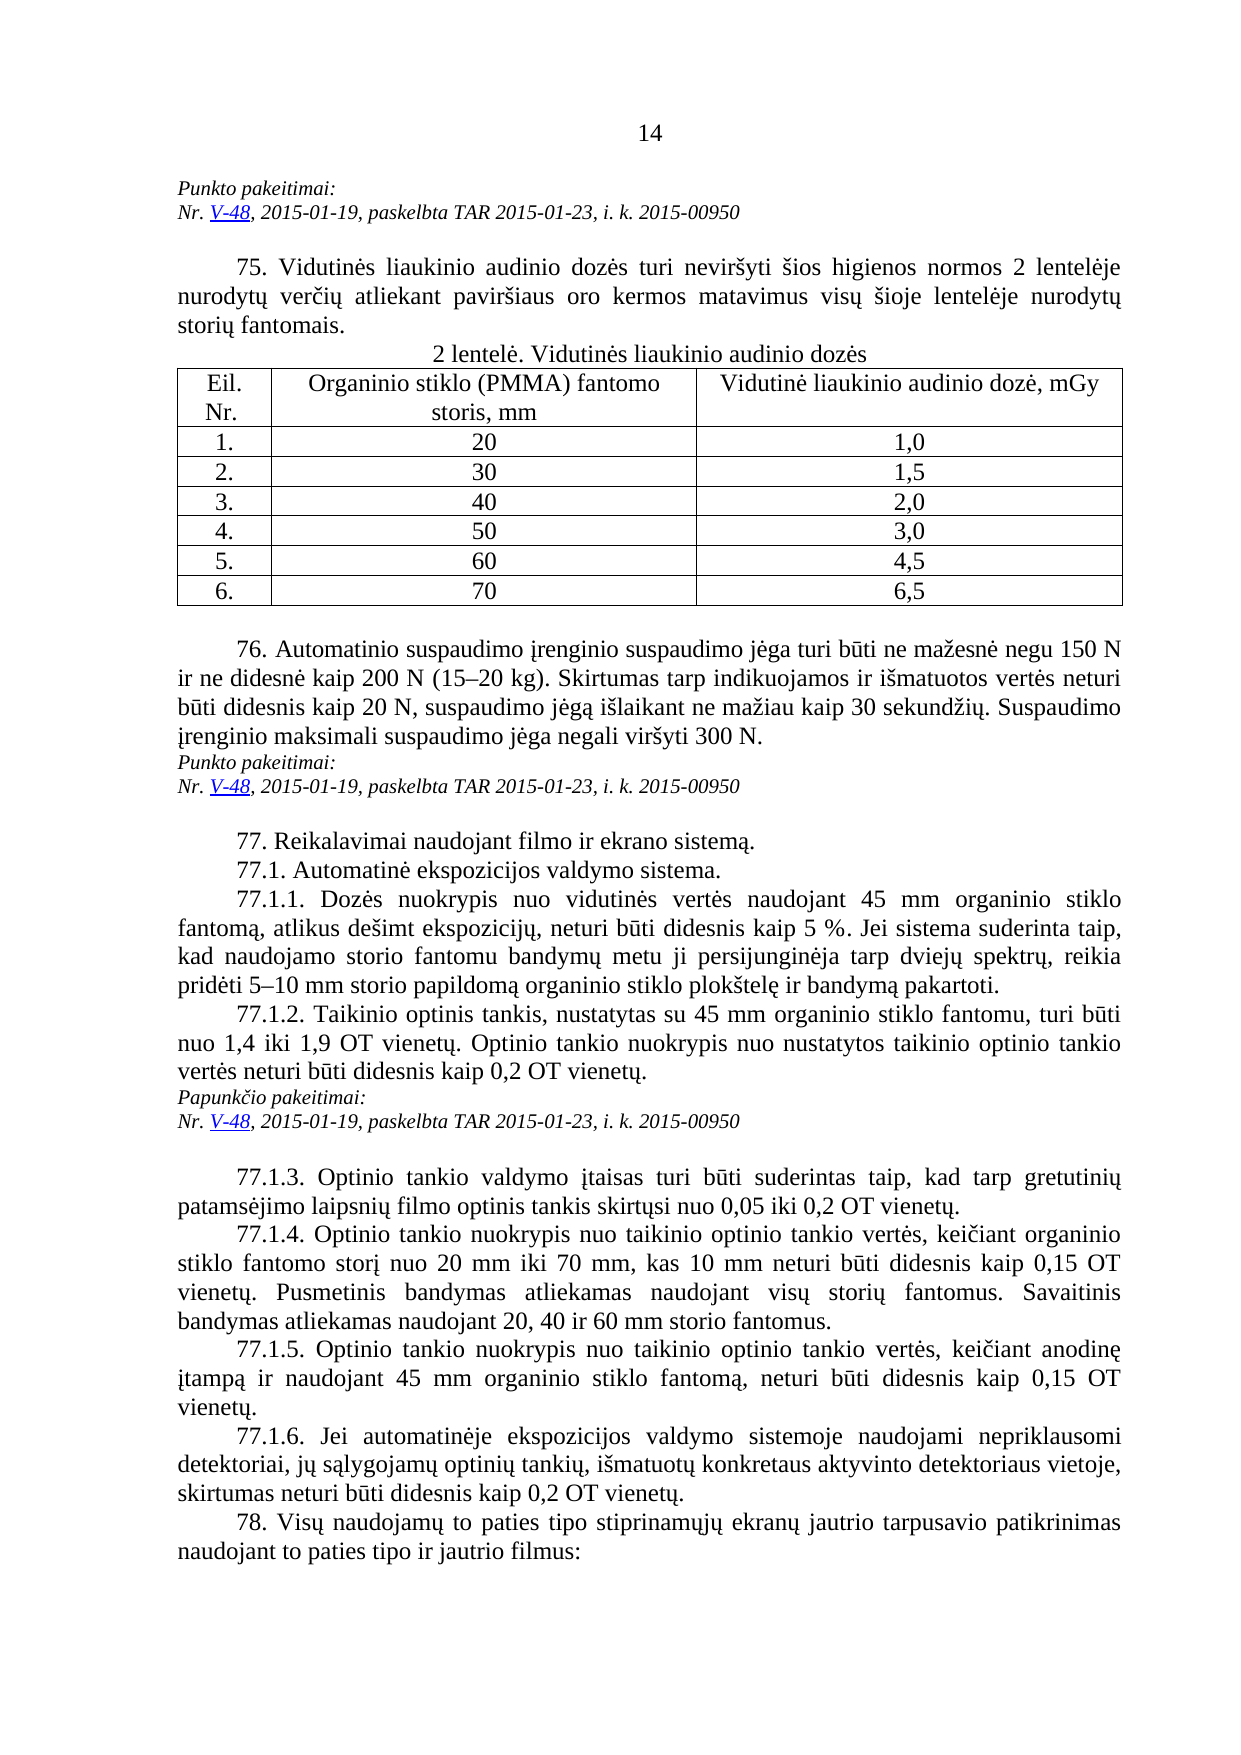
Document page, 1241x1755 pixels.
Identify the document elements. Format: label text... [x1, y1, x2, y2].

table_cell 1,5 [697, 457, 1122, 486]
table_cell 40 [272, 487, 696, 515]
text 77.1.5. Optinio tankio nuokrypis nuo taikinio optinio tankio vertės, keičiant anodinę įtampą ir naudojant 45 mm organinio stiklo fantomą, neturi būti didesnis kaip 0,15 OT vienetų. [177, 1334, 1122, 1421]
table_cell 4. [178, 516, 271, 545]
text 77.1. Automatinė ekspozicijos valdymo sistema. [177, 855, 1122, 884]
text Nr. V-48, 2015-01-19, paskelbta TAR 2015-01-23, i. k. 2015-00950 [177, 200, 1122, 224]
table_cell 60 [272, 546, 696, 575]
table_cell 2. [178, 457, 271, 486]
table_header Eil. Nr. [178, 369, 271, 426]
text 75. Vidutinės liaukinio audinio dozės turi neviršyti šios higienos normos 2 lentelėje nurodytų verčių atliekant paviršiaus oro kermos matavimus visų šioje lentelėje nurodytų storių fantomais. [177, 252, 1122, 339]
table_cell 50 [272, 516, 696, 545]
text Punkto pakeitimai: [177, 749, 1122, 774]
table_cell 4,5 [697, 546, 1122, 575]
text Nr. V-48, 2015-01-19, paskelbta TAR 2015-01-23, i. k. 2015-00950 [177, 774, 1122, 798]
text Punkto pakeitimai: [177, 176, 1122, 200]
table_cell 2,0 [697, 487, 1122, 515]
table_cell 70 [272, 576, 696, 605]
table_cell 6,5 [697, 576, 1122, 605]
table_cell 30 [272, 457, 696, 486]
text Nr. V-48, 2015-01-19, paskelbta TAR 2015-01-23, i. k. 2015-00950 [177, 1109, 1122, 1133]
table_cell 6. [178, 576, 271, 605]
text 77. Reikalavimai naudojant filmo ir ekrano sistemą. [177, 826, 1122, 855]
table_cell 20 [272, 427, 696, 456]
text 2 lentelė. Vidutinės liaukinio audinio dozės [177, 339, 1122, 367]
text Papunkčio pakeitimai: [177, 1085, 1122, 1109]
text 76. Automatinio suspaudimo įrenginio suspaudimo jėga turi būti ne mažesnė negu 150 N ir ne didesnė kaip 200 N (15–20 kg). Skirtumas tarp indikuojamos ir išmatuotos vertės neturi būti didesnis kaip 20 N, suspaudimo jėgą išlaikant ne mažiau kaip 30 sekundžių. Suspaudimo įrenginio maksimali suspaudimo jėga negali viršyti 300 N. [177, 634, 1122, 749]
table_cell 3,0 [697, 516, 1122, 545]
text 78. Visų naudojamų to paties tipo stiprinamųjų ekranų jautrio tarpusavio patikrinimas naudojant to paties tipo ir jautrio filmus: [177, 1507, 1122, 1564]
text 77.1.3. Optinio tankio valdymo įtaisas turi būti suderintas taip, kad tarp gretutinių patamsėjimo laipsnių filmo optinis tankis skirtųsi nuo 0,05 iki 0,2 OT vienetų. [177, 1162, 1122, 1219]
table_cell 3. [178, 487, 271, 515]
table_cell 5. [178, 546, 271, 575]
table_cell 1,0 [697, 427, 1122, 456]
table_header Organinio stiklo (PMMA) fantomo storis, mm [272, 369, 696, 426]
table_cell 1. [178, 427, 271, 456]
text 77.1.6. Jei automatinėje ekspozicijos valdymo sistemoje naudojami nepriklausomi detektoriai, jų sąlygojamų optinių tankių, išmatuotų konkretaus aktyvinto detektoriaus vietoje, skirtumas neturi būti didesnis kaip 0,2 OT vienetų. [177, 1421, 1122, 1507]
text 77.1.4. Optinio tankio nuokrypis nuo taikinio optinio tankio vertės, keičiant organinio stiklo fantomo storį nuo 20 mm iki 70 mm, kas 10 mm neturi būti didesnis kaip 0,15 OT vienetų. Pusmetinis bandymas atliekamas naudojant visų storių fantomus. Savaitinis bandymas atliekamas naudojant 20, 40 ir 60 mm storio fantomus. [177, 1219, 1122, 1334]
text 77.1.1. Dozės nuokrypis nuo vidutinės vertės naudojant 45 mm organinio stiklo fantomą, atlikus dešimt ekspozicijų, neturi būti didesnis kaip 5 %. Jei sistema suderinta taip, kad naudojamo storio fantomu bandymų metu ji persijunginėja tarp dviejų spektrų, reikia pridėti 5–10 mm storio papildomą organinio stiklo plokštelę ir bandymą pakartoti. [177, 884, 1122, 999]
text 77.1.2. Taikinio optinis tankis, nustatytas su 45 mm organinio stiklo fantomu, turi būti nuo 1,4 iki 1,9 OT vienetų. Optinio tankio nuokrypis nuo nustatytos taikinio optinio tankio vertės neturi būti didesnis kaip 0,2 OT vienetų. [177, 999, 1122, 1085]
table_header Vidutinė liaukinio audinio dozė, mGy [697, 369, 1122, 426]
